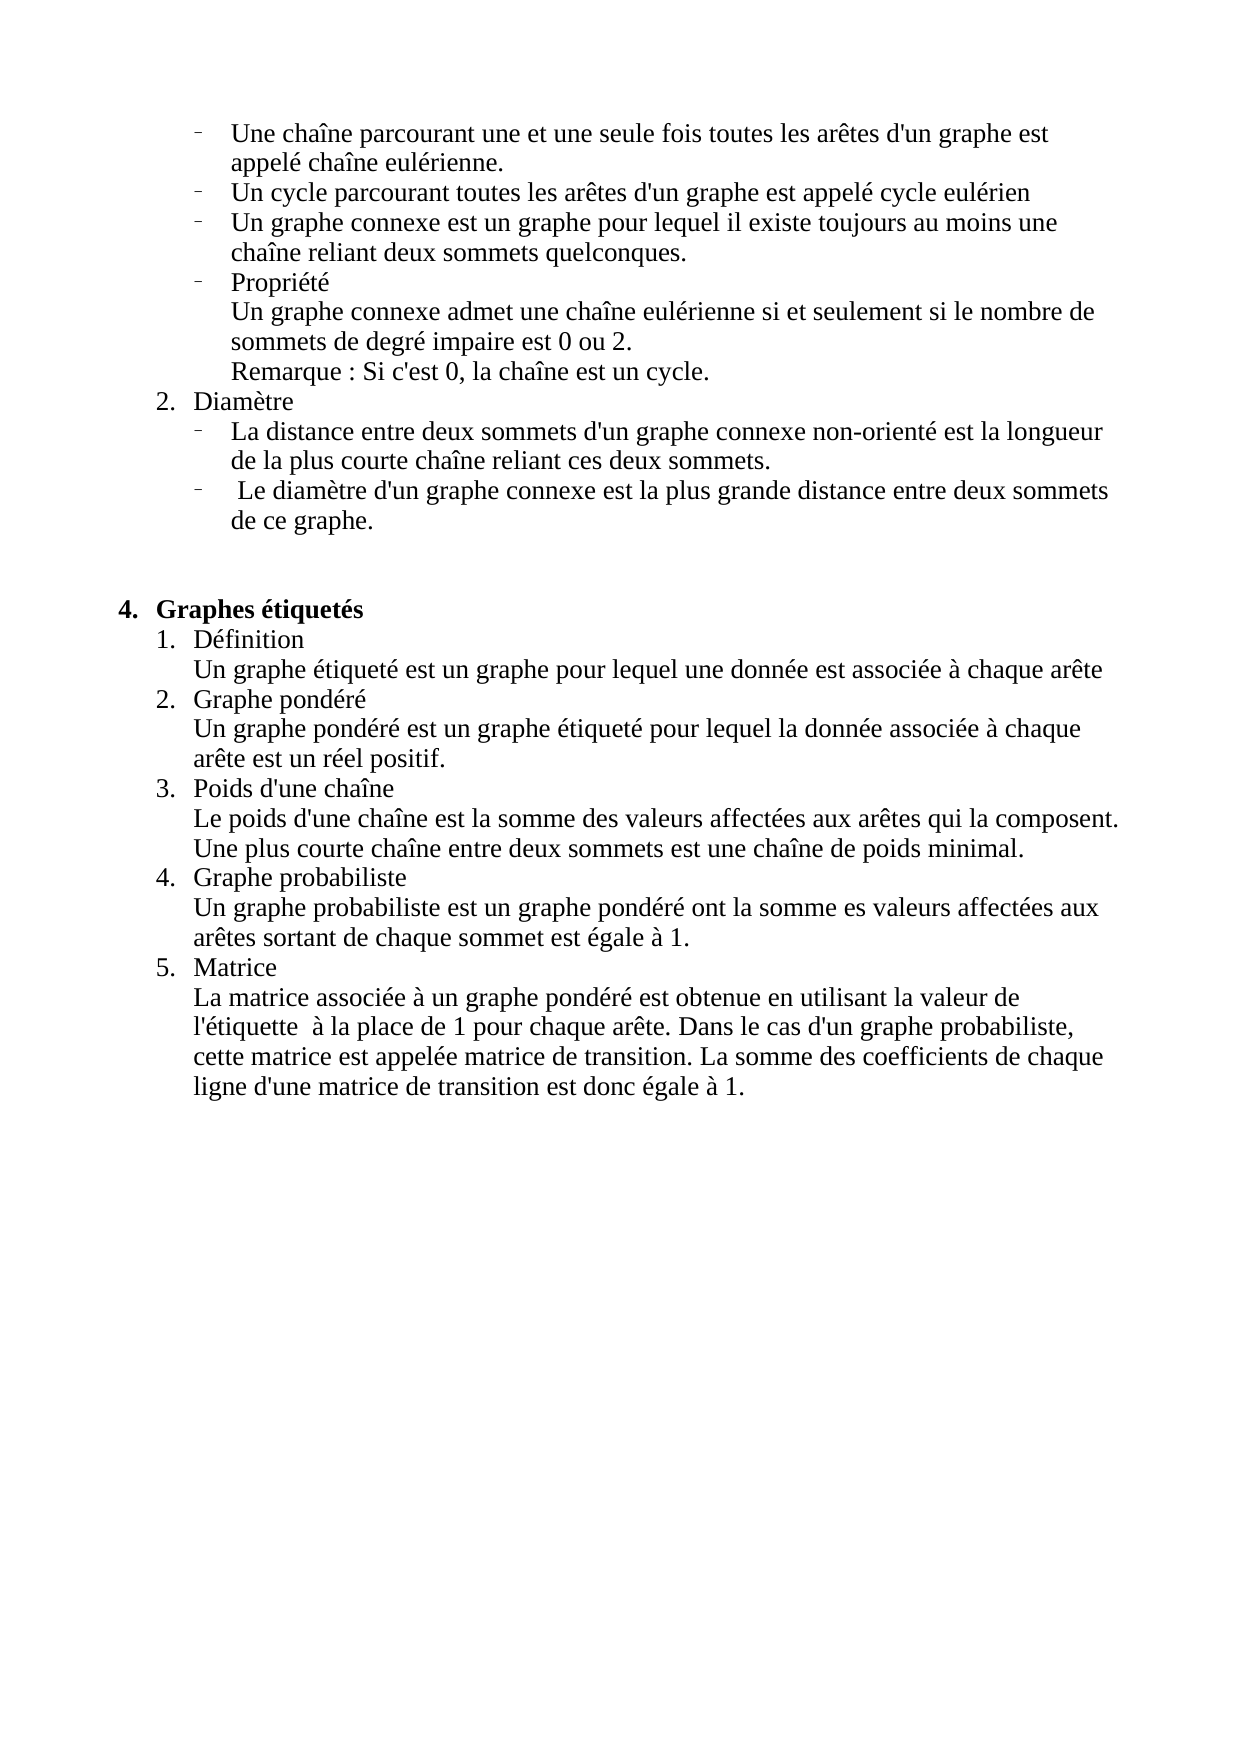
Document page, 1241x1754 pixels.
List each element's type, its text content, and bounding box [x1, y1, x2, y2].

list Graphe pondéré Un graphe pondéré est un graphe étiqueté pour lequel la donnée associée à chaque arête est un réel positif. [156, 684, 1122, 773]
list Graphes étiquetés [118, 595, 1122, 624]
list Définition Un graphe étiqueté est un graphe pour lequel une donnée est associée à chaque arête [156, 624, 1122, 684]
list Poids d'une chaîne Le poids d'une chaîne est la somme des valeurs affectées aux arêtes qui la composent. Une plus courte chaîne entre deux sommets est une chaîne de poids minimal. [156, 773, 1122, 863]
list Un graphe connexe est un graphe pour lequel il existe toujours au moins une chaîne reliant deux sommets quelconques. [193, 207, 1122, 267]
list La distance entre deux sommets d'un graphe connexe non-orienté est la longueur de la plus courte chaîne reliant ces deux sommets. [193, 416, 1122, 476]
list Matrice La matrice associée à un graphe pondéré est obtenue en utilisant la valeur de l'étiquette à la place de 1 pour chaque arête. Dans le cas d'un graphe probabiliste, cette matrice est appelée matrice de transition. La somme des coefficients de chaque ligne d'une matrice de transition est donc égale à 1. [156, 952, 1122, 1101]
list Diamètre [156, 386, 1122, 416]
list Un cycle parcourant toutes les arêtes d'un graphe est appelé cycle eulérien [193, 178, 1122, 207]
list Propriété Un graphe connexe admet une chaîne eulérienne si et seulement si le nombre de sommets de degré impaire est 0 ou 2. Remarque : Si c'est 0, la chaîne est un cycle. [193, 267, 1122, 386]
list Le diamètre d'un graphe connexe est la plus grande distance entre deux sommets de ce graphe. [193, 476, 1122, 595]
list Une chaîne parcourant une et une seule fois toutes les arêtes d'un graphe est appelé chaîne eulérienne. [193, 118, 1122, 178]
list Graphe probabiliste Un graphe probabiliste est un graphe pondéré ont la somme es valeurs affectées aux arêtes sortant de chaque sommet est égale à 1. [156, 863, 1122, 952]
